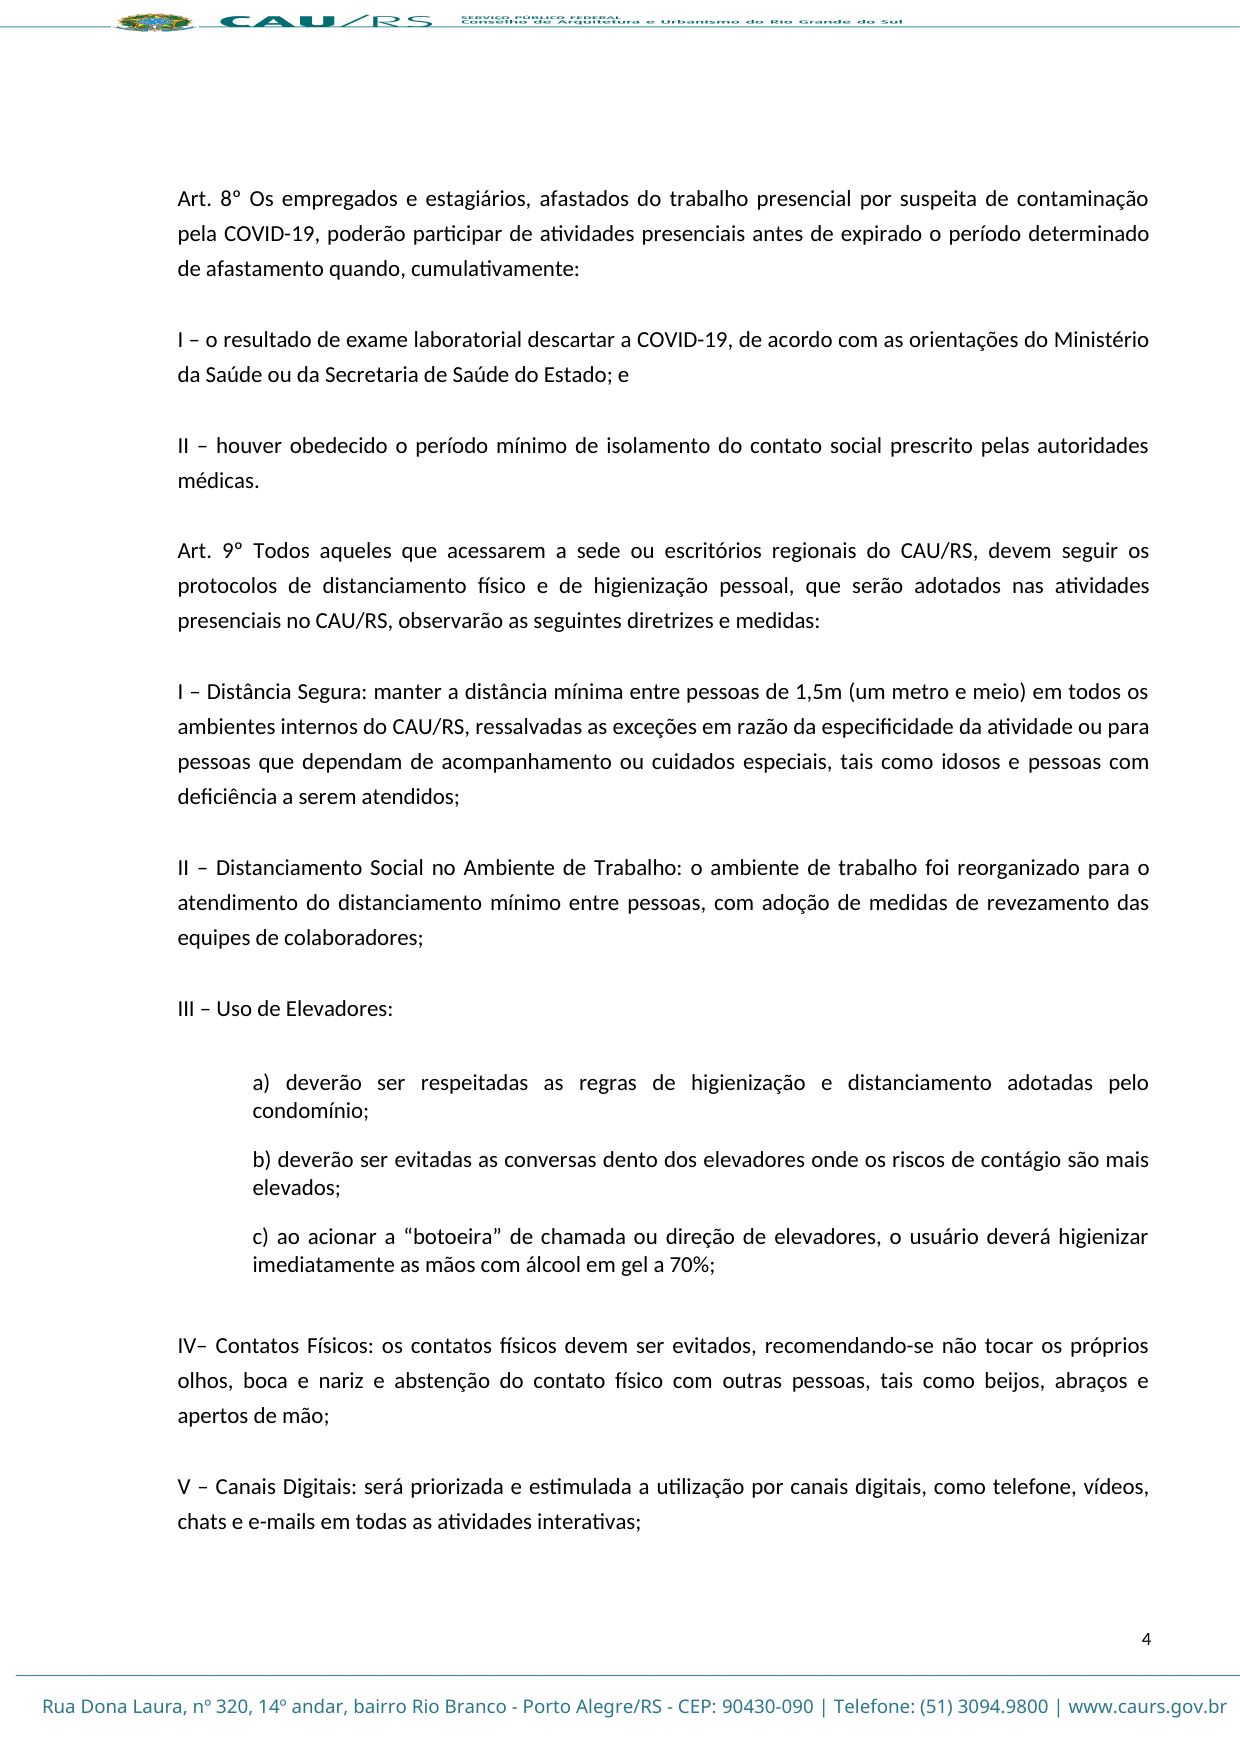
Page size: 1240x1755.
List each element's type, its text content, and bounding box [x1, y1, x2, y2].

text IV– Contatos Físicos: os contatos físicos devem ser evitados, recomendando-se não tocar os próprios olhos, boca e nariz e abstenção do contato físico com outras pessoas, tais como beijos, abraços e apertos de mão; [177, 1324, 1151, 1429]
text c) ao acionar a “botoeira” de chamada ou direção de elevadores, o usuário deverá higienizar imediatamente as mãos com álcool em gel a 70%; [252, 1222, 1151, 1278]
text Art. 8º Os empregados e estagiários, afastados do trabalho presencial por suspeita de contaminação pela COVID-19, poderão participar de atividades presenciais antes de expirado o período determinado de afastamento quando, cumulativamente: [177, 177, 1151, 282]
text III – Uso de Elevadores: [177, 987, 1151, 1022]
text I – o resultado de exame laboratorial descartar a COVID-19, de acordo com as orientações do Ministério da Saúde ou da Secretaria de Saúde do Estado; e [177, 318, 1151, 388]
text I – Distância Segura: manter a distância mínima entre pessoas de 1,5m (um metro e meio) em todos os ambientes internos do CAU/RS, ressalvadas as exceções em razão da especificidade da atividade ou para pessoas que dependam de acompanhamento ou cuidados especiais, tais como idosos e pessoas com deficiência a serem atendidos; [177, 671, 1151, 811]
text b) deverão ser evitadas as conversas dento dos elevadores onde os riscos de contágio são mais elevados; [252, 1145, 1151, 1201]
text a) deverão ser respeitadas as regras de higienização e distanciamento adotadas pelo condomínio; [252, 1068, 1151, 1124]
text V – Canais Digitais: será priorizada e estimulada a utilização por canais digitais, como telefone, vídeos, chats e e-mails em todas as atividades interativas; [177, 1465, 1151, 1535]
text Art. 9º Todos aqueles que acessarem a sede ou escritórios regionais do CAU/RS, devem seguir os protocolos de distanciamento físico e de higienização pessoal, que serão adotados nas atividades presenciais no CAU/RS, observarão as seguintes diretrizes e medidas: [177, 530, 1151, 635]
text II – houver obedecido o período mínimo de isolamento do contato social prescrito pelas autoridades médicas. [177, 424, 1151, 494]
text II – Distanciamento Social no Ambiente de Trabalho: o ambiente de trabalho foi reorganizado para o atendimento do distanciamento mínimo entre pessoas, com adoção de medidas de revezamento das equipes de colaboradores; [177, 846, 1151, 951]
